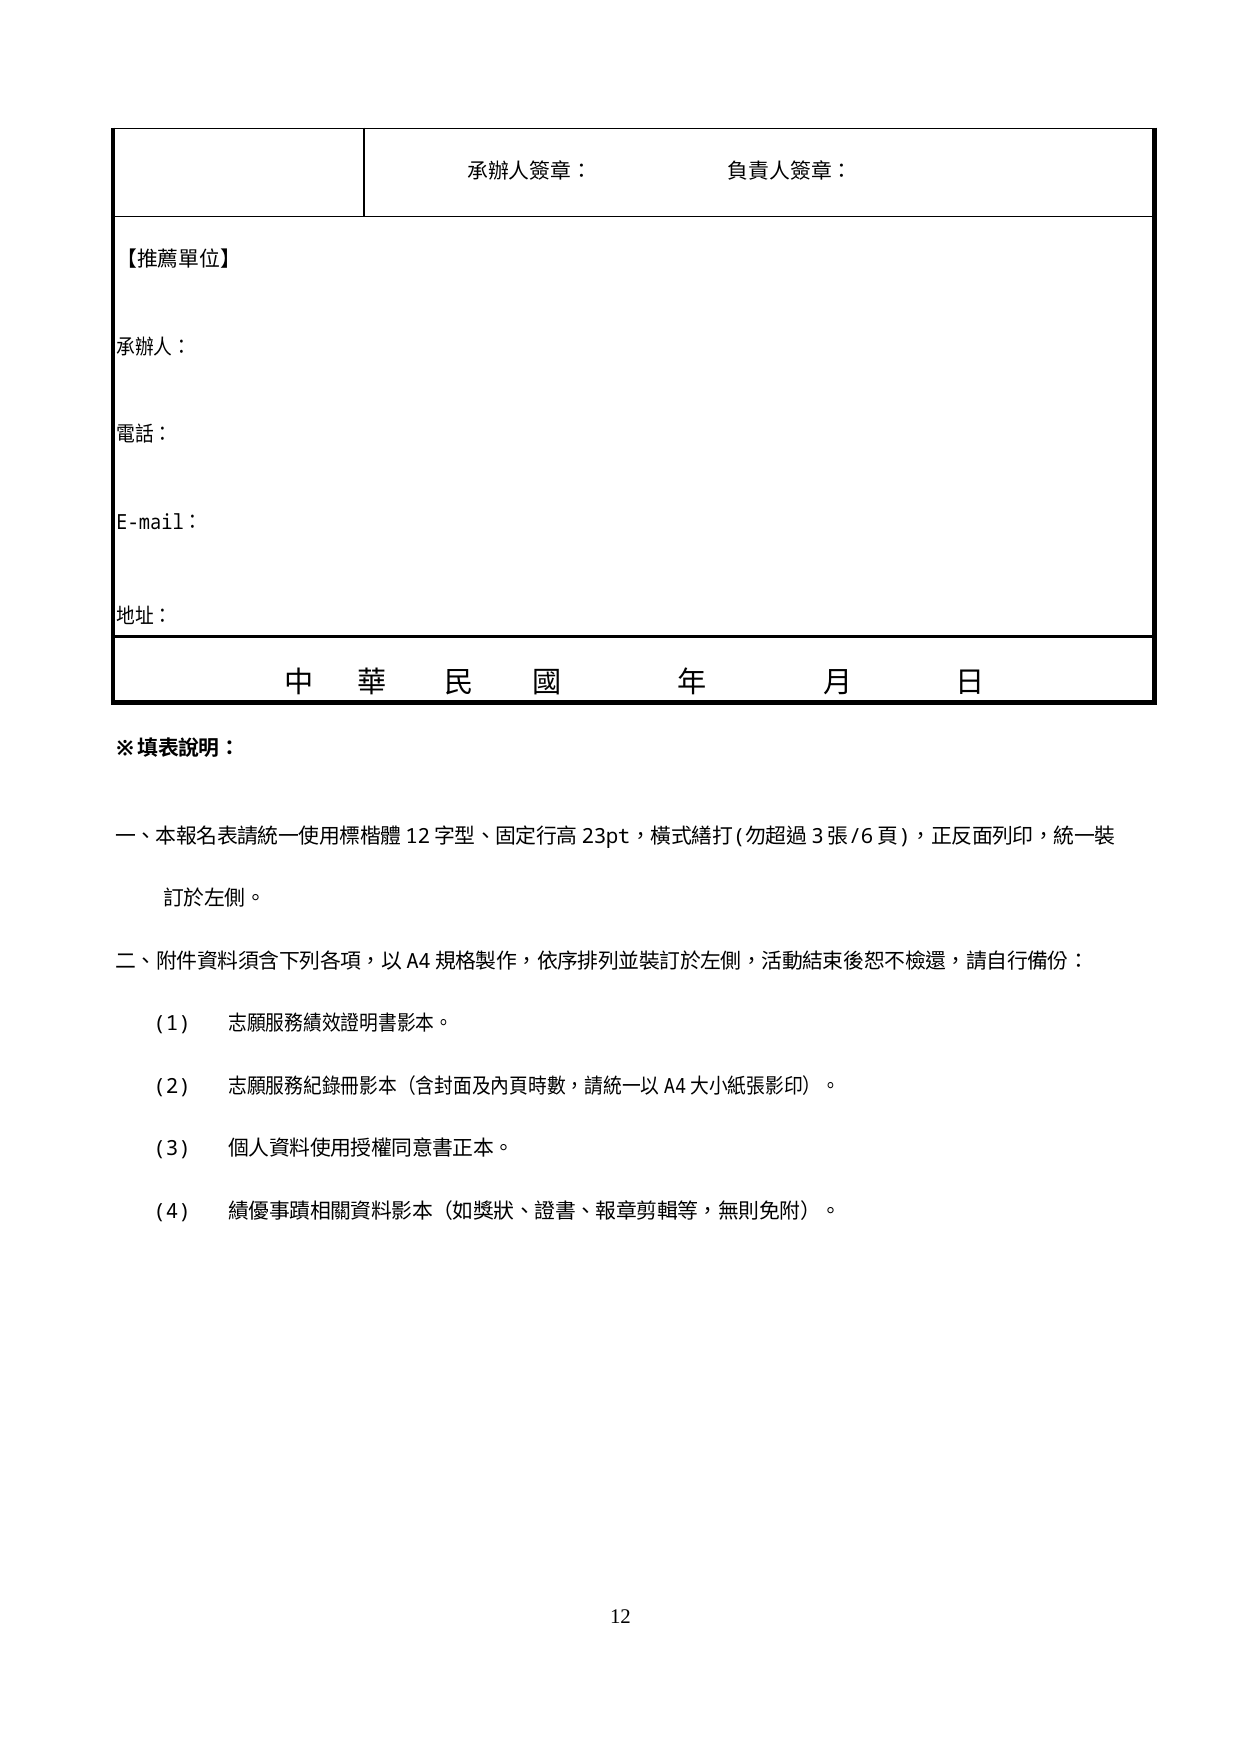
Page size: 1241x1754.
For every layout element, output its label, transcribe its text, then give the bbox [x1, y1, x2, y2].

list 志願服務紀錄冊影本（含封面及內頁時數，請統一以A4大小紙張影印）。 [153, 1043, 1128, 1105]
table_cell [115, 129, 363, 216]
table_cell 【推薦單位】 承辦人： 電話： E-mail： 地址： [115, 217, 1152, 635]
list 個人資料使用授權同意書正本。 [153, 1105, 1128, 1168]
text 二、附件資料須含下列各項，以A4規格製作，依序排列並裝訂於左側，活動結束後恕不檢還，請自行備份： [115, 918, 1128, 980]
table_cell 承辦人簽章： 負責人簽章： [365, 129, 1152, 216]
list 志願服務績效證明書影本。 [153, 980, 1128, 1043]
text ※填表說明： [112, 705, 1128, 768]
table_cell 中 華 民 國 年 月 日 [115, 638, 1152, 700]
list 績優事蹟相關資料影本（如獎狀、證書、報章剪輯等，無則免附）。 [153, 1168, 1128, 1230]
text 一、本報名表請統一使用標楷體12字型、固定行高23pt，橫式繕打(勿超過3張/6頁)，正反面列印，統一裝訂於左側。 [115, 793, 1128, 918]
